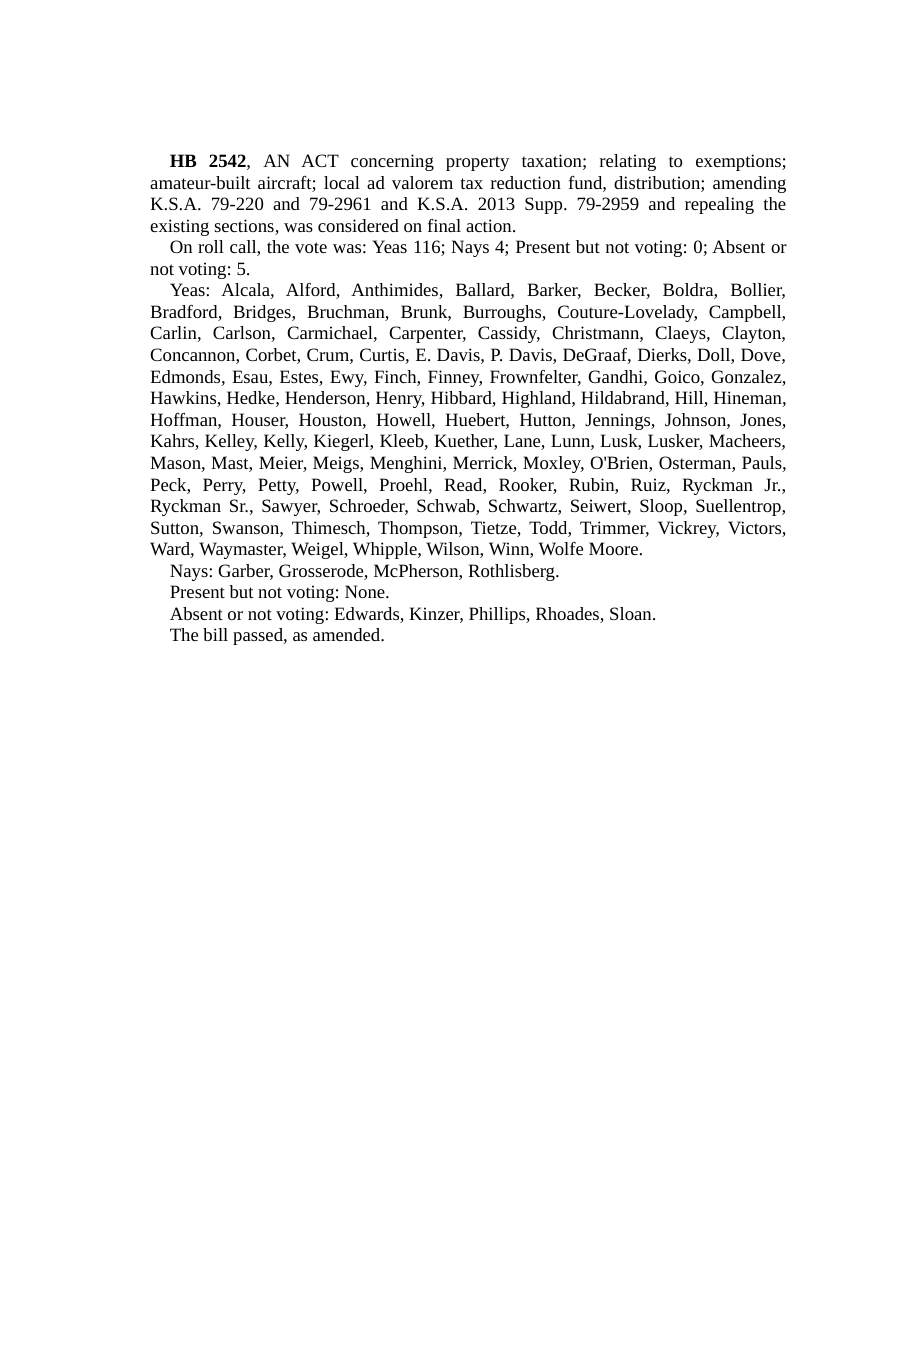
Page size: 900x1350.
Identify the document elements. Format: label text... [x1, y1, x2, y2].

text Yeas: Alcala, Alford, Anthimides, Ballard, Barker, Becker, Boldra, Bollier, Bradford, Bridges, Bruchman, Brunk, Burroughs, Couture-Lovelady, Campbell, Carlin, Carlson, Carmichael, Carpenter, Cassidy, Christmann, Claeys, Clayton, Concannon, Corbet, Crum, Curtis, E. Davis, P. Davis, DeGraaf, Dierks, Doll, Dove, Edmonds, Esau, Estes, Ewy, Finch, Finney, Frownfelter, Gandhi, Goico, Gonzalez, Hawkins, Hedke, Henderson, Henry, Hibbard, Highland, Hildabrand, Hill, Hineman, Hoffman, Houser, Houston, Howell, Huebert, Hutton, Jennings, Johnson, Jones, Kahrs, Kelley, Kelly, Kiegerl, Kleeb, Kuether, Lane, Lunn, Lusk, Lusker, Macheers, Mason, Mast, Meier, Meigs, Menghini, Merrick, Moxley, O'Brien, Osterman, Pauls, Peck, Perry, Petty, Powell, Proehl, Read, Rooker, Rubin, Ruiz, Ryckman Jr., Ryckman Sr., Sawyer, Schroeder, Schwab, Schwartz, Seiwert, Sloop, Suellentrop, Sutton, Swanson, Thimesch, Thompson, Tietze, Todd, Trimmer, Vickrey, Victors, Ward, Waymaster, Weigel, Whipple, Wilson, Winn, Wolfe Moore. [150, 279, 787, 560]
text Absent or not voting: Edwards, Kinzer, Phillips, Rhoades, Sloan. [150, 603, 787, 624]
text HB 2542, AN ACT concerning property taxation; relating to exemptions; amateur-built aircraft; local ad valorem tax reduction fund, distribution; amending K.S.A. 79-220 and 79-2961 and K.S.A. 2013 Supp. 79-2959 and repealing the existing sections, was considered on final action. [150, 150, 787, 236]
text On roll call, the vote was: Yeas 116; Nays 4; Present but not voting: 0; Absent or not voting: 5. [150, 236, 787, 279]
text Present but not voting: None. [150, 581, 787, 603]
text The bill passed, as amended. [150, 624, 787, 646]
text Nays: Garber, Grosserode, McPherson, Rothlisberg. [150, 560, 787, 581]
